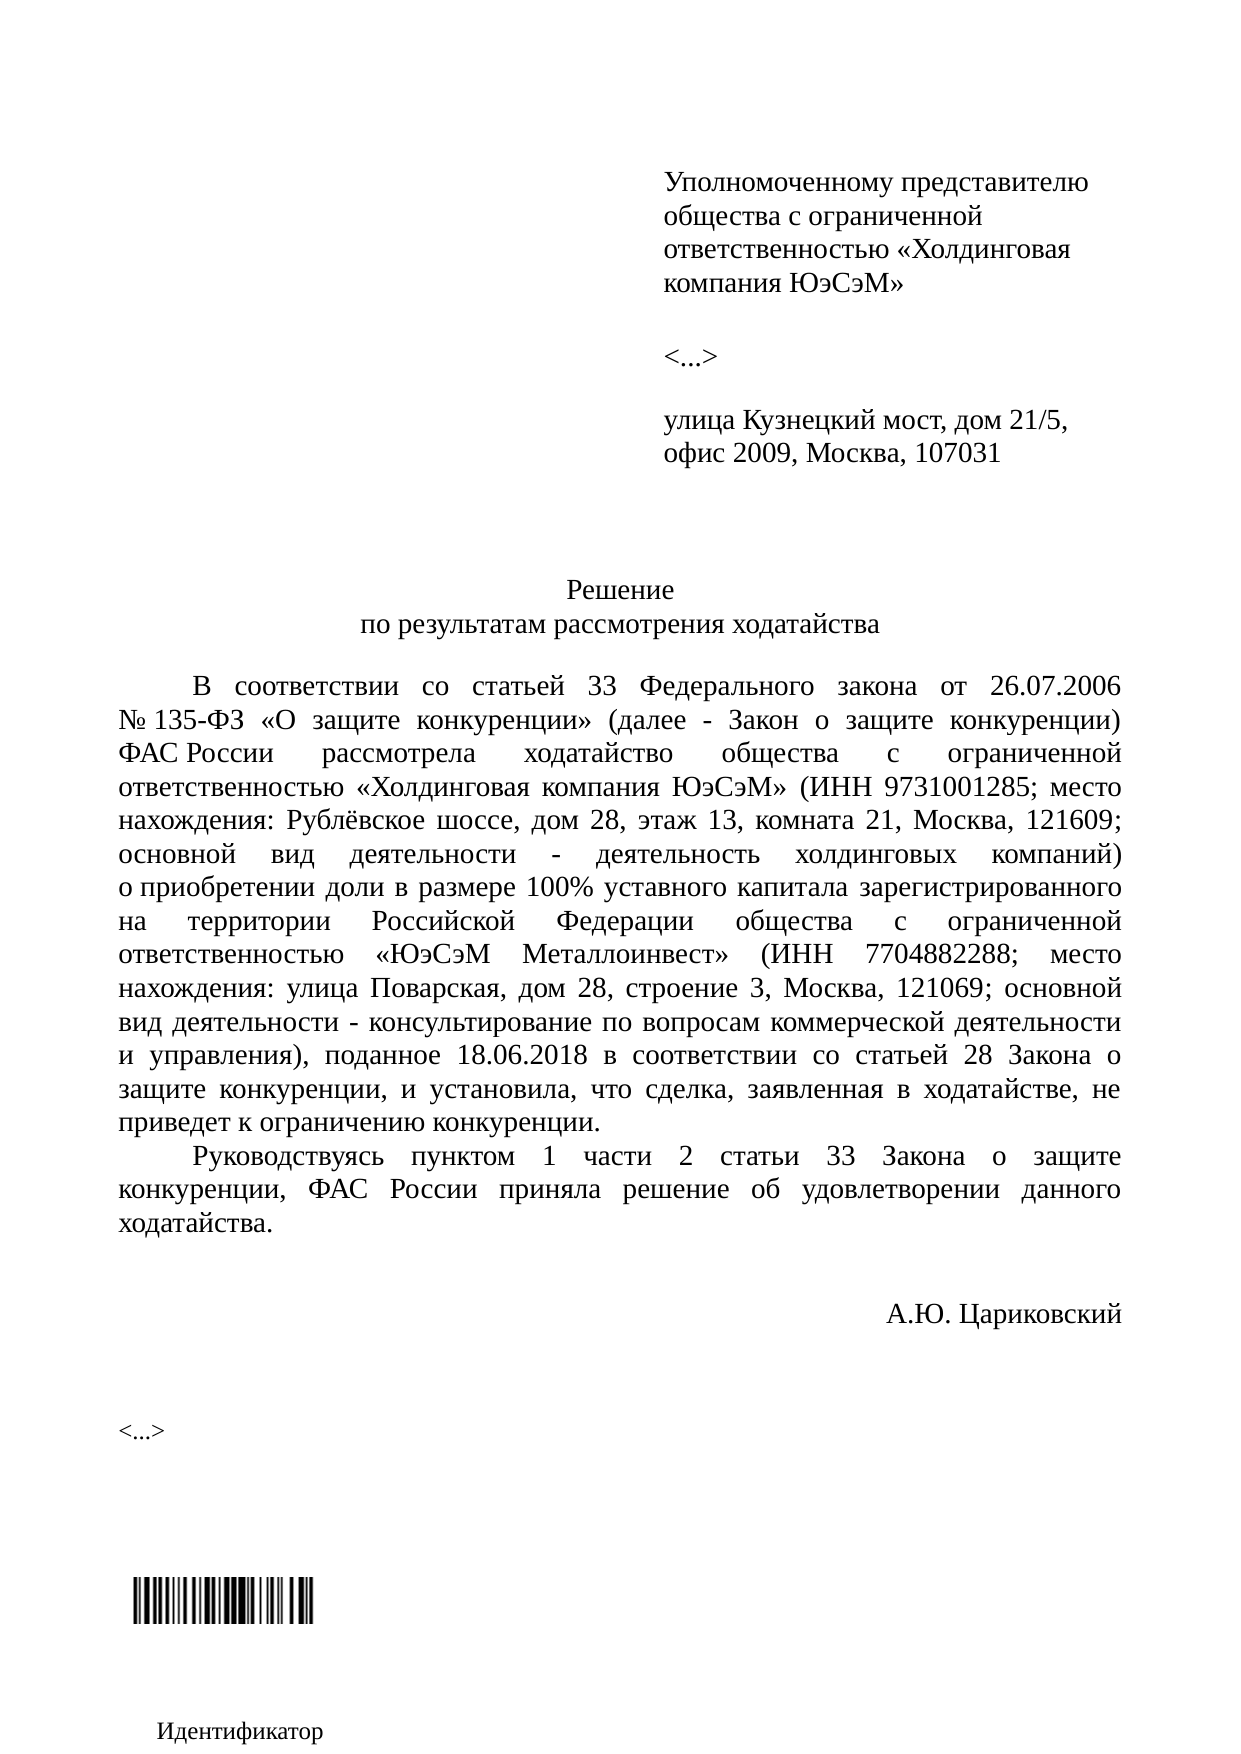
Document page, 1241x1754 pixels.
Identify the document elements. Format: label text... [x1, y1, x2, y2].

table_header Уполномоченному представителю общества с ограниченной ответственностью «Холдинговая компания ЮэСэМ» <...> улица Кузнецкий мост, дом 21/5, офис 2009, Москва, 107031 [663, 164, 1122, 469]
picture [118, 1577, 331, 1624]
text Решение [118, 572, 1122, 606]
text по результатам рассмотрения ходатайства [118, 606, 1122, 639]
text <...> [118, 1416, 1122, 1444]
text А.Ю. Цариковский [118, 1296, 1122, 1329]
text Руководствуясь пунктом 1 части 2 статьи 33 Закона о защите конкуренции, ФАС России приняла решение об удовлетворении данного ходатайства. [118, 1138, 1122, 1238]
text В соответствии со статьей 33 Федерального закона от 26.07.2006 № 135‑ФЗ «О защите конкуренции» (далее - Закон о защите конкуренции) ФАС России рассмотрела ходатайство общества с ограниченной ответственностью «Холдинговая компания ЮэСэМ» (ИНН 9731001285; место нахождения: Рублёвское шоссе, дом 28, этаж 13, комната 21, Москва, 121609; основной вид деятельности - деятельность холдинговых компаний) о приобретении доли в размере 100% уставного капитала зарегистрированного на территории Российской Федерации общества с ограниченной ответственностью «ЮэСэМ Металлоинвест» (ИНН 7704882288; место нахождения: улица Поварская, дом 28, строение 3, Москва, 121069; основной вид деятельности - консультирование по вопросам коммерческой деятельности и управления), поданное 18.06.2018 в соответствии со статьей 28 Закона о защите конкуренции, и установила, что сделка, заявленная в ходатайстве, не приведет к ограничению конкуренции. [118, 668, 1122, 1138]
